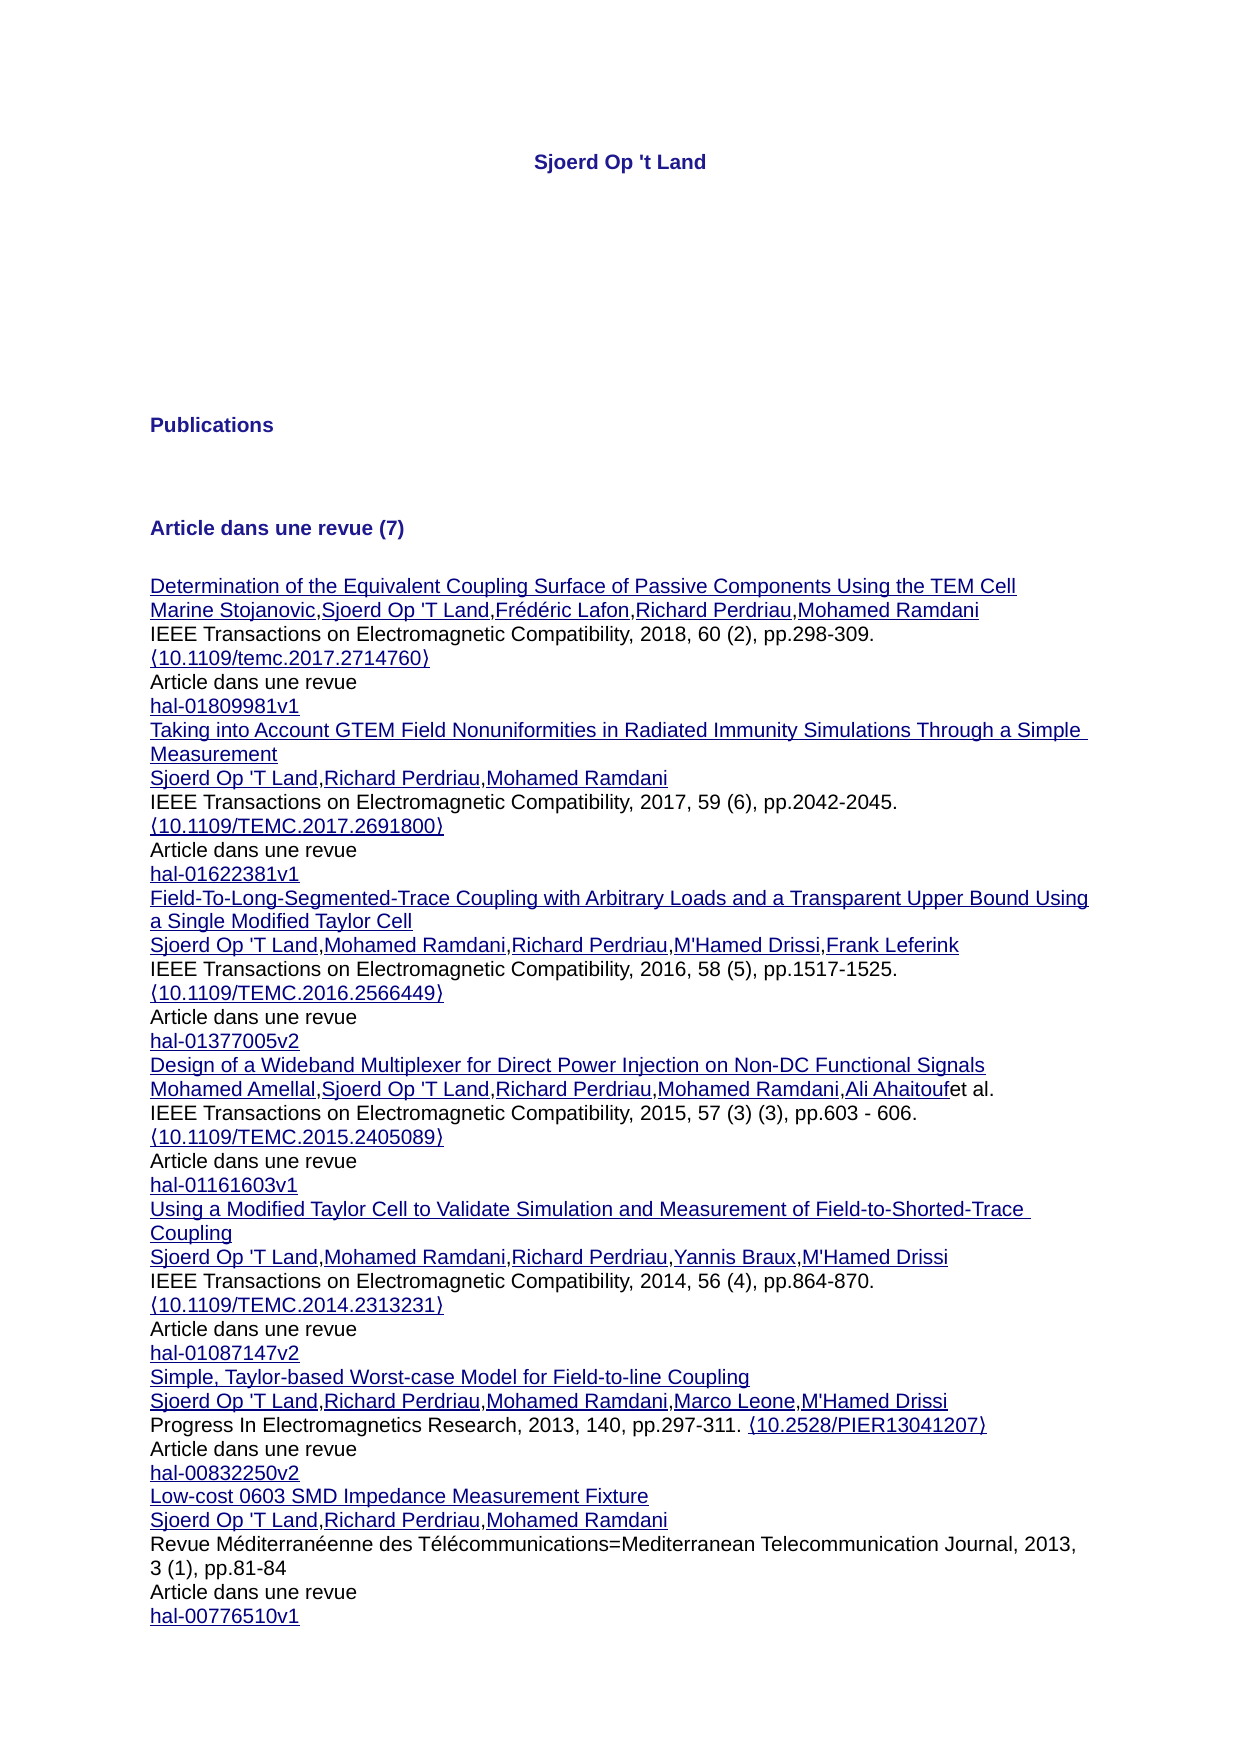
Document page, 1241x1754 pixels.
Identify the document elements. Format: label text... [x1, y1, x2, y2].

subtitle Article dans une revue (7) [150, 516, 1090, 539]
table_cell Taking into Account GTEM Field Nonuniformities in Radiated Immunity Simulations Through a Simple Measurement Sjoerd Op 'T Land,Richard Perdriau,Mohamed Ramdani IEEE Transactions on Electromagnetic Compatibility, 2017, 59 (6), pp.2042-2045. ⟨10.1109/TEMC.2017.2691800⟩ Article dans une revue hal-01622381v1 [150, 718, 1090, 885]
table_cell Design of a Wideband Multiplexer for Direct Power Injection on Non-DC Functional Signals Mohamed Amellal,Sjoerd Op 'T Land,Richard Perdriau,Mohamed Ramdani,Ali Ahaitoufet al. IEEE Transactions on Electromagnetic Compatibility, 2015, 57 (3) (3), pp.603 - 606. ⟨10.1109/TEMC.2015.2405089⟩ Article dans une revue hal-01161603v1 [150, 1053, 1090, 1197]
table_cell Simple, Taylor-based Worst-case Model for Field-to-line Coupling Sjoerd Op 'T Land,Richard Perdriau,Mohamed Ramdani,Marco Leone,M'Hamed Drissi Progress In Electromagnetics Research, 2013, 140, pp.297-311. ⟨10.2528/PIER13041207⟩ Article dans une revue hal-00832250v2 [150, 1365, 1090, 1484]
table_cell Using a Modified Taylor Cell to Validate Simulation and Measurement of Field-to-Shorted-Trace Coupling Sjoerd Op 'T Land,Mohamed Ramdani,Richard Perdriau,Yannis Braux,M'Hamed Drissi IEEE Transactions on Electromagnetic Compatibility, 2014, 56 (4), pp.864-870. ⟨10.1109/TEMC.2014.2313231⟩ Article dans une revue hal-01087147v2 [150, 1197, 1090, 1364]
table_cell Low-cost 0603 SMD Impedance Measurement Fixture Sjoerd Op 'T Land,Richard Perdriau,Mohamed Ramdani Revue Méditerranéenne des Télécommunications=Mediterranean Telecommunication Journal, 2013, 3 (1), pp.81-84 Article dans une revue hal-00776510v1 [150, 1484, 1090, 1628]
subtitle Sjoerd Op 't Land [150, 150, 1090, 174]
table_header Determination of the Equivalent Coupling Surface of Passive Components Using the TEM Cell Marine Stojanovic,Sjoerd Op 'T Land,Frédéric Lafon,Richard Perdriau,Mohamed Ramdani IEEE Transactions on Electromagnetic Compatibility, 2018, 60 (2), pp.298-309. ⟨10.1109/temc.2017.2714760⟩ Article dans une revue hal-01809981v1 [150, 574, 1090, 718]
table_cell Field-To-Long-Segmented-Trace Coupling with Arbitrary Loads and a Transparent Upper Bound Using a Single Modified Taylor Cell Sjoerd Op 'T Land,Mohamed Ramdani,Richard Perdriau,M'Hamed Drissi,Frank Leferink IEEE Transactions on Electromagnetic Compatibility, 2016, 58 (5), pp.1517-1525. ⟨10.1109/TEMC.2016.2566449⟩ Article dans une revue hal-01377005v2 [150, 885, 1090, 1053]
subtitle Publications [150, 412, 1090, 436]
